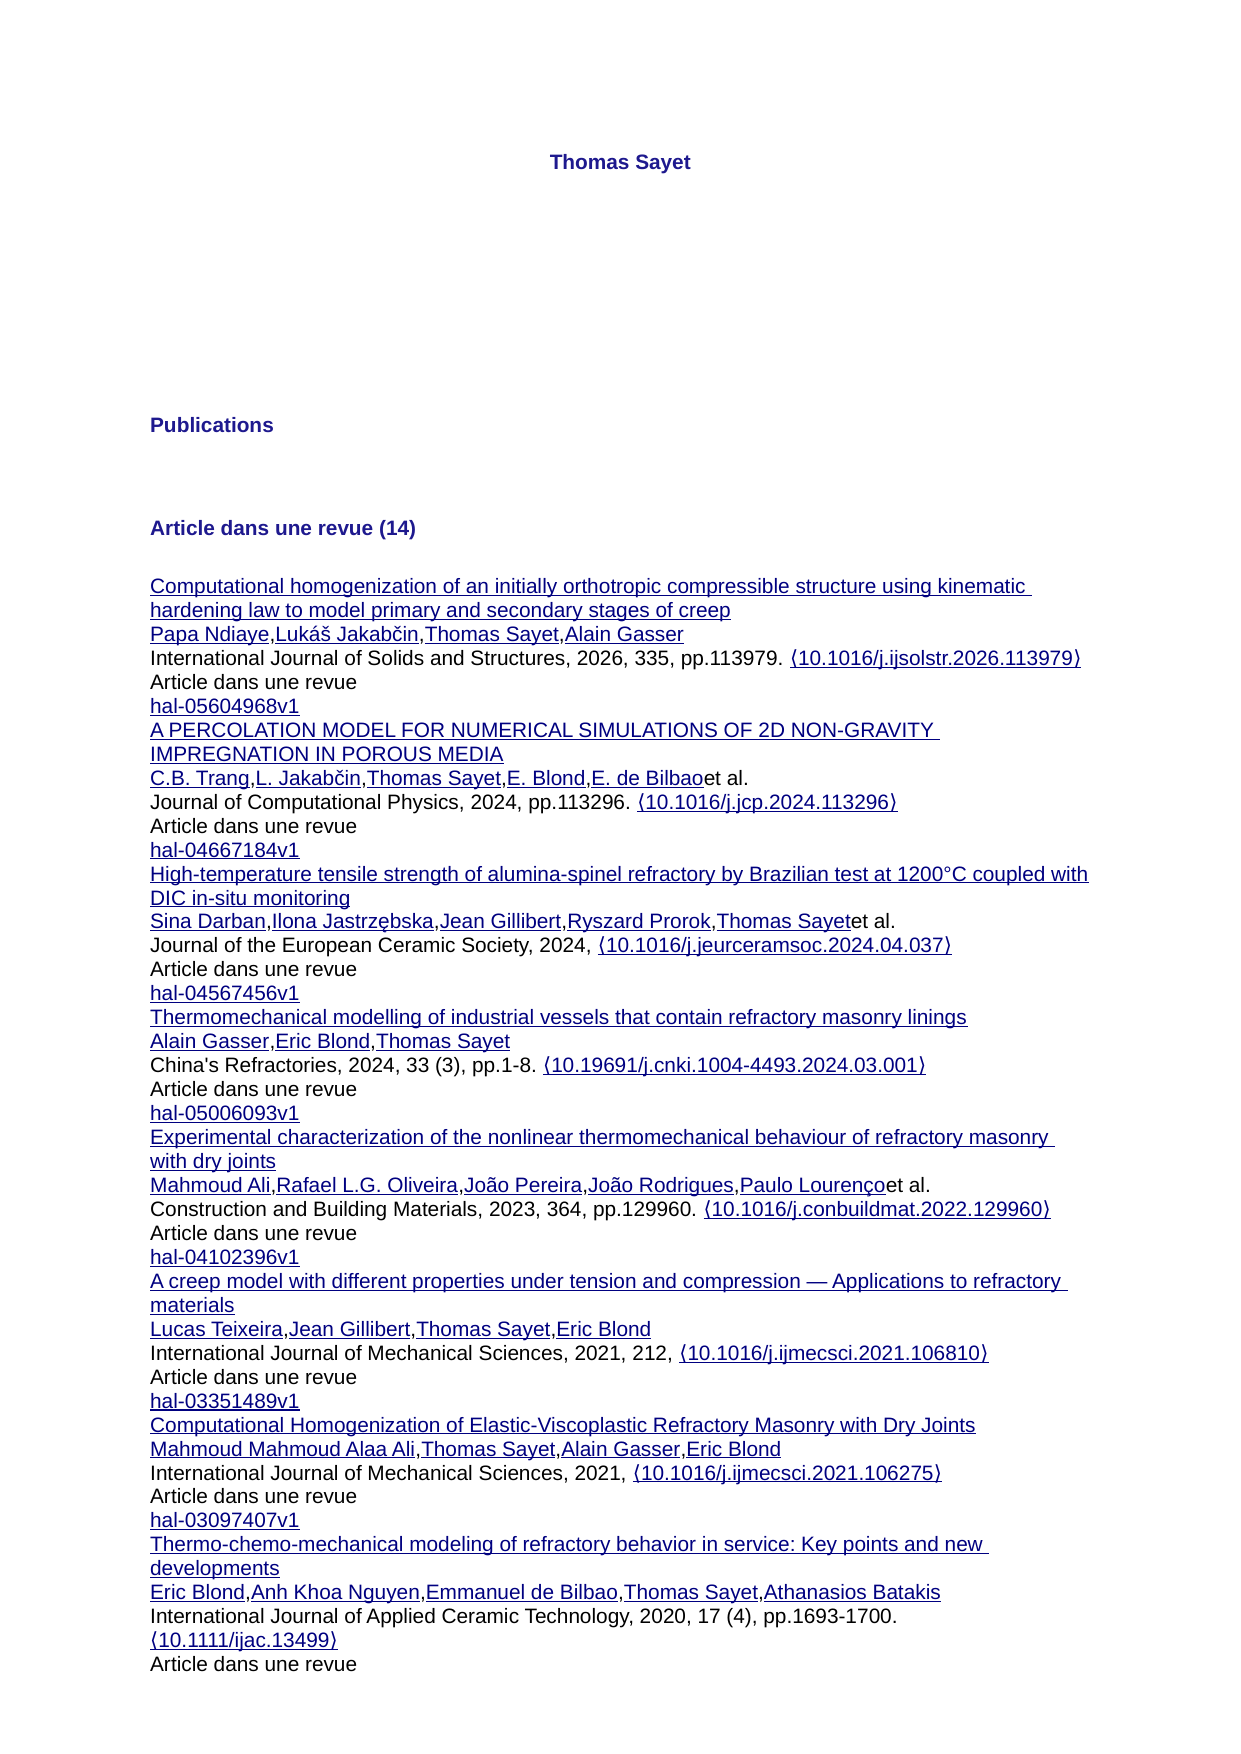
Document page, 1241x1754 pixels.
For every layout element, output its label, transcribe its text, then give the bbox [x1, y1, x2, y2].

table_header Computational homogenization of an initially orthotropic compressible structure using kinematic hardening law to model primary and secondary stages of creep Papa Ndiaye,Lukáš Jakabčin,Thomas Sayet,Alain Gasser International Journal of Solids and Structures, 2026, 335, pp.113979. ⟨10.1016/j.ijsolstr.2026.113979⟩ Article dans une revue hal-05604968v1 [150, 574, 1090, 718]
table_cell Experimental characterization of the nonlinear thermomechanical behaviour of refractory masonry with dry joints Mahmoud Ali,Rafael L.G. Oliveira,João Pereira,João Rodrigues,Paulo Lourençoet al. Construction and Building Materials, 2023, 364, pp.129960. ⟨10.1016/j.conbuildmat.2022.129960⟩ Article dans une revue hal-04102396v1 [150, 1125, 1090, 1269]
table_cell Computational Homogenization of Elastic-Viscoplastic Refractory Masonry with Dry Joints Mahmoud Mahmoud Alaa Ali,Thomas Sayet,Alain Gasser,Eric Blond International Journal of Mechanical Sciences, 2021, ⟨10.1016/j.ijmecsci.2021.106275⟩ Article dans une revue hal-03097407v1 [150, 1413, 1090, 1532]
table_cell A creep model with different properties under tension and compression — Applications to refractory materials Lucas Teixeira,Jean Gillibert,Thomas Sayet,Eric Blond International Journal of Mechanical Sciences, 2021, 212, ⟨10.1016/j.ijmecsci.2021.106810⟩ Article dans une revue hal-03351489v1 [150, 1269, 1090, 1412]
subtitle Article dans une revue (14) [150, 516, 1090, 539]
table_cell Thermomechanical modelling of industrial vessels that contain refractory masonry linings Alain Gasser,Eric Blond,Thomas Sayet China's Refractories, 2024, 33 (3), pp.1-8. ⟨10.19691/j.cnki.1004-4493.2024.03.001⟩ Article dans une revue hal-05006093v1 [150, 1005, 1090, 1125]
subtitle Thomas Sayet [150, 150, 1090, 174]
table_cell A PERCOLATION MODEL FOR NUMERICAL SIMULATIONS OF 2D NON-GRAVITY IMPREGNATION IN POROUS MEDIA C.B. Trang,L. Jakabčin,Thomas Sayet,E. Blond,E. de Bilbaoet al. Journal of Computational Physics, 2024, pp.113296. ⟨10.1016/j.jcp.2024.113296⟩ Article dans une revue hal-04667184v1 [150, 718, 1090, 861]
table_cell High-temperature tensile strength of alumina-spinel refractory by Brazilian test at 1200°C coupled with DIC in-situ monitoring Sina Darban,Ilona Jastrzębska,Jean Gillibert,Ryszard Prorok,Thomas Sayetet al. Journal of the European Ceramic Society, 2024, ⟨10.1016/j.jeurceramsoc.2024.04.037⟩ Article dans une revue hal-04567456v1 [150, 861, 1090, 1005]
subtitle Publications [150, 412, 1090, 436]
table_cell Thermo‐chemo‐mechanical modeling of refractory behavior in service: Key points and new developments Eric Blond,Anh Khoa Nguyen,Emmanuel de Bilbao,Thomas Sayet,Athanasios Batakis International Journal of Applied Ceramic Technology, 2020, 17 (4), pp.1693-1700. ⟨10.1111/ijac.13499⟩ Article dans une revue [150, 1532, 1090, 1676]
